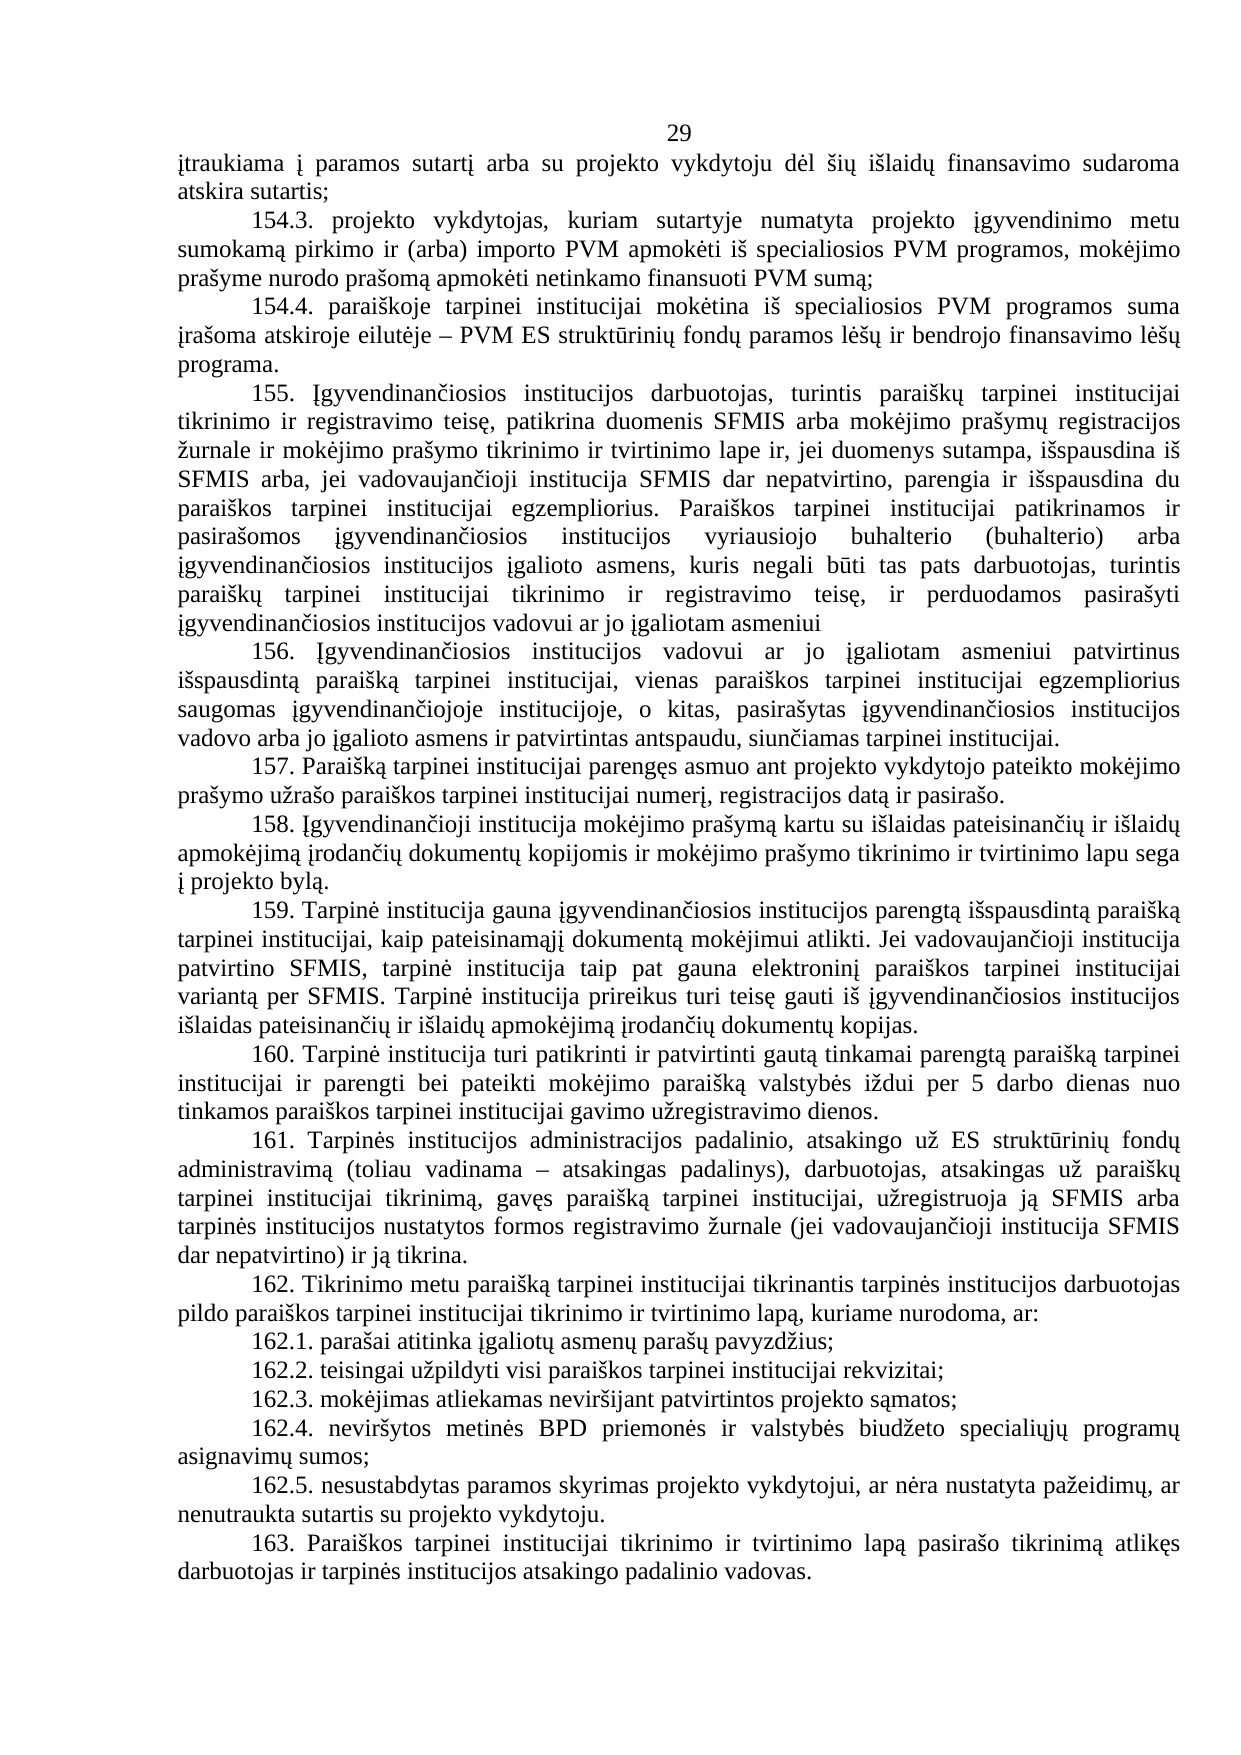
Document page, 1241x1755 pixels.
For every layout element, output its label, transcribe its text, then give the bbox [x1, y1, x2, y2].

text 158. Įgyvendinančioji institucija mokėjimo prašymą kartu su išlaidas pateisinančių ir išlaidų apmokėjimą įrodančių dokumentų kopijomis ir mokėjimo prašymo tikrinimo ir tvirtinimo lapu sega į projekto bylą. [177, 809, 1181, 895]
text įtraukiama į paramos sutartį arba su projekto vykdytoju dėl šių išlaidų finansavimo sudaroma atskira sutartis; [177, 148, 1181, 205]
text 161. Tarpinės institucijos administracijos padalinio, atsakingo už ES struktūrinių fondų administravimą (toliau vadinama – atsakingas padalinys), darbuotojas, atsakingas už paraiškų tarpinei institucijai tikrinimą, gavęs paraišką tarpinei institucijai, užregistruoja ją SFMIS arba tarpinės institucijos nustatytos formos registravimo žurnale (jei vadovaujančioji institucija SFMIS dar nepatvirtino) ir ją tikrina. [177, 1125, 1181, 1269]
text 162.5. nesustabdytas paramos skyrimas projekto vykdytojui, ar nėra nustatyta pažeidimų, ar nenutraukta sutartis su projekto vykdytoju. [177, 1470, 1181, 1528]
text 162. Tikrinimo metu paraišką tarpinei institucijai tikrinantis tarpinės institucijos darbuotojas pildo paraiškos tarpinei institucijai tikrinimo ir tvirtinimo lapą, kuriame nurodoma, ar: [177, 1269, 1181, 1326]
text 162.4. neviršytos metinės BPD priemonės ir valstybės biudžeto specialiųjų programų asignavimų sumos; [177, 1413, 1181, 1470]
text 163. Paraiškos tarpinei institucijai tikrinimo ir tvirtinimo lapą pasirašo tikrinimą atlikęs darbuotojas ir tarpinės institucijos atsakingo padalinio vadovas. [177, 1528, 1181, 1585]
text 154.3. projekto vykdytojas, kuriam sutartyje numatyta projekto įgyvendinimo metu sumokamą pirkimo ir (arba) importo PVM apmokėti iš specialiosios PVM programos, mokėjimo prašyme nurodo prašomą apmokėti netinkamo finansuoti PVM sumą; [177, 205, 1181, 291]
text 157. Paraišką tarpinei institucijai parengęs asmuo ant projekto vykdytojo pateikto mokėjimo prašymo užrašo paraiškos tarpinei institucijai numerį, registracijos datą ir pasirašo. [177, 751, 1181, 809]
text 162.1. parašai atitinka įgaliotų asmenų parašų pavyzdžius; [177, 1326, 1181, 1355]
text 160. Tarpinė institucija turi patikrinti ir patvirtinti gautą tinkamai parengtą paraišką tarpinei institucijai ir parengti bei pateikti mokėjimo paraišką valstybės iždui per 5 darbo dienas nuo tinkamos paraiškos tarpinei institucijai gavimo užregistravimo dienos. [177, 1039, 1181, 1125]
text 156. Įgyvendinančiosios institucijos vadovui ar jo įgaliotam asmeniui patvirtinus išspausdintą paraišką tarpinei institucijai, vienas paraiškos tarpinei institucijai egzempliorius saugomas įgyvendinančiojoje institucijoje, o kitas, pasirašytas įgyvendinančiosios institucijos vadovo arba jo įgalioto asmens ir patvirtintas antspaudu, siunčiamas tarpinei institucijai. [177, 636, 1181, 751]
text 154.4. paraiškoje tarpinei institucijai mokėtina iš specialiosios PVM programos suma įrašoma atskiroje eilutėje – PVM ES struktūrinių fondų paramos lėšų ir bendrojo finansavimo lėšų programa. [177, 291, 1181, 378]
text 155. Įgyvendinančiosios institucijos darbuotojas, turintis paraiškų tarpinei institucijai tikrinimo ir registravimo teisę, patikrina duomenis SFMIS arba mokėjimo prašymų registracijos žurnale ir mokėjimo prašymo tikrinimo ir tvirtinimo lape ir, jei duomenys sutampa, išspausdina iš SFMIS arba, jei vadovaujančioji institucija SFMIS dar nepatvirtino, parengia ir išspausdina du paraiškos tarpinei institucijai egzempliorius. Paraiškos tarpinei institucijai patikrinamos ir pasirašomos įgyvendinančiosios institucijos vyriausiojo buhalterio (buhalterio) arba įgyvendinančiosios institucijos įgalioto asmens, kuris negali būti tas pats darbuotojas, turintis paraiškų tarpinei institucijai tikrinimo ir registravimo teisę, ir perduodamos pasirašyti įgyvendinančiosios institucijos vadovui ar jo įgaliotam asmeniui [177, 378, 1181, 636]
text 162.3. mokėjimas atliekamas neviršijant patvirtintos projekto sąmatos; [177, 1384, 1181, 1413]
text 162.2. teisingai užpildyti visi paraiškos tarpinei institucijai rekvizitai; [177, 1355, 1181, 1384]
text 159. Tarpinė institucija gauna įgyvendinančiosios institucijos parengtą išspausdintą paraišką tarpinei institucijai, kaip pateisinamąjį dokumentą mokėjimui atlikti. Jei vadovaujančioji institucija patvirtino SFMIS, tarpinė institucija taip pat gauna elektroninį paraiškos tarpinei institucijai variantą per SFMIS. Tarpinė institucija prireikus turi teisę gauti iš įgyvendinančiosios institucijos išlaidas pateisinančių ir išlaidų apmokėjimą įrodančių dokumentų kopijas. [177, 895, 1181, 1039]
